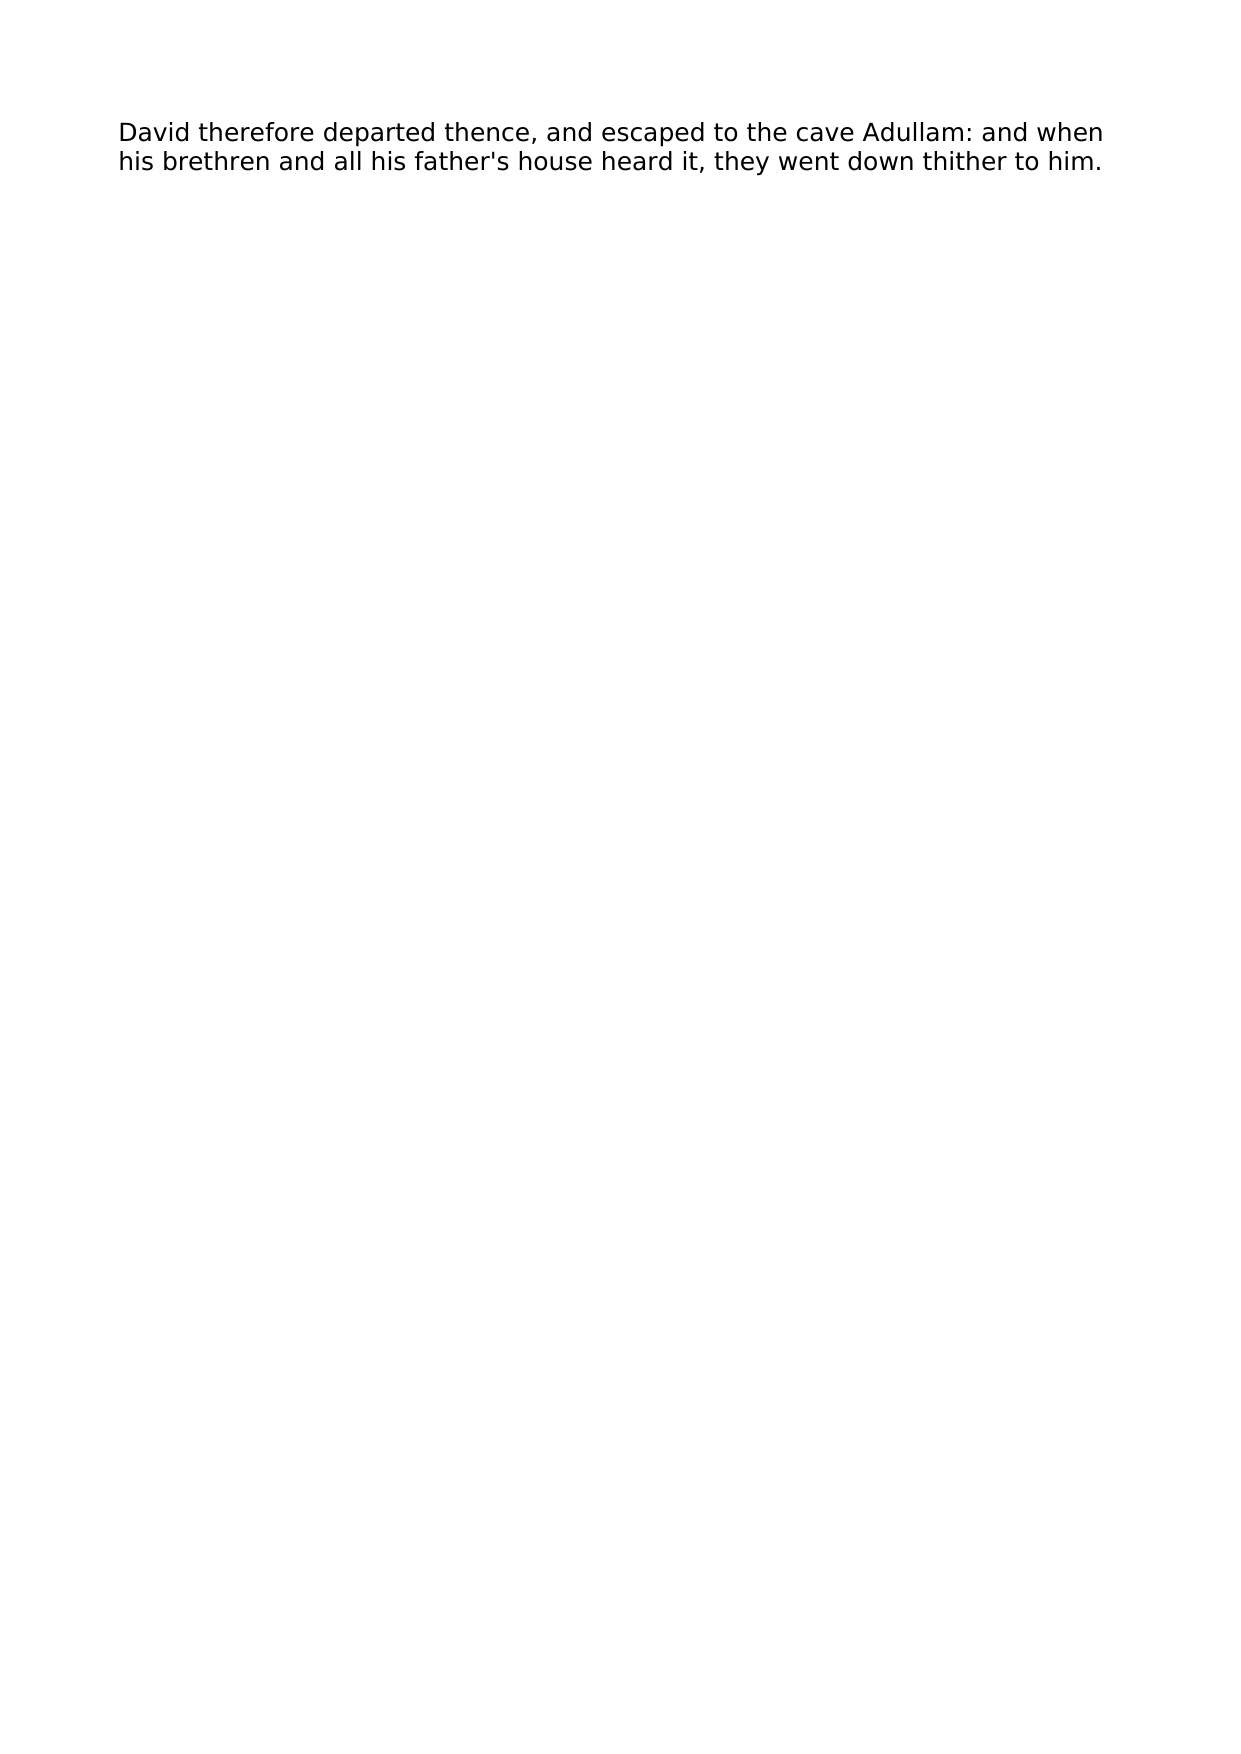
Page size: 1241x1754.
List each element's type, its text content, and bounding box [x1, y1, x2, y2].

text David therefore departed thence, and escaped to the cave Adullam: and when his brethren and all his father's house heard it, they went down thither to him. [118, 118, 1122, 176]
